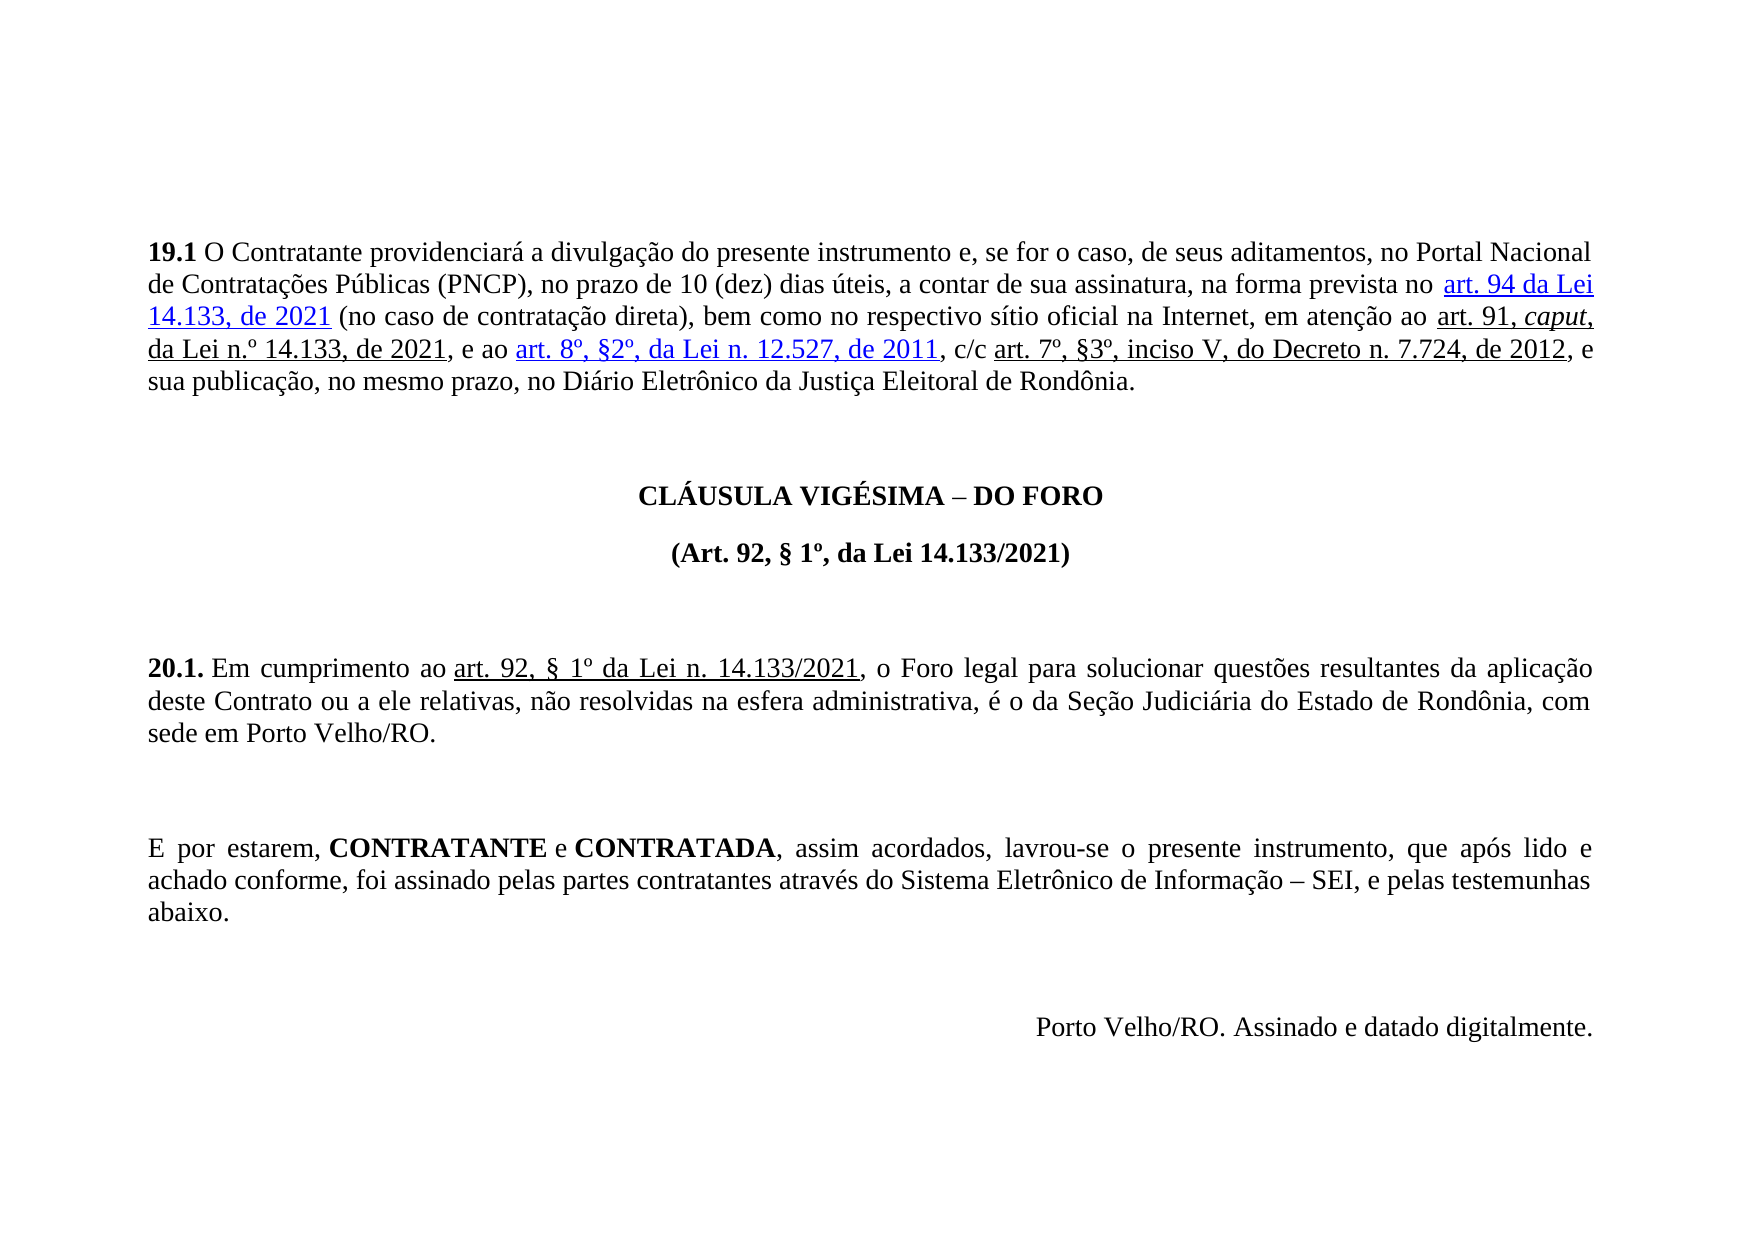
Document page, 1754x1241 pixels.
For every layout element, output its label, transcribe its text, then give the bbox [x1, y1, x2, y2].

text 19.1 O Contratante providenciará a divulgação do presente instrumento e, se for o caso, de seus aditamentos, no Portal Nacional de Contratações Públicas (PNCP), no prazo de 10 (dez) dias úteis, a contar de sua assinatura, na forma prevista no art. 94 da Lei 14.133, de 2021 (no caso de contratação direta), bem como no respectivo sítio oficial na Internet, em atenção ao art. 91, caput, da Lei n.º 14.133, de 2021, e ao art. 8º, §2º, da Lei n. 12.527, de 2011, c/c art. 7º, §3º, inciso V, do Decreto n. 7.724, de 2012, e sua publicação, no mesmo prazo, no Diário Eletrônico da Justiça Eleitoral de Rondônia. [148, 234, 1594, 397]
text CLÁUSULA VIGÉSIMA – DO FORO [148, 479, 1594, 511]
text E por estarem, CONTRATANTE e CONTRATADA, assim acordados, lavrou-se o presente instrumento, que após lido e achado conforme, foi assinado pelas partes contratantes através do Sistema Eletrônico de Informação – SEI, e pelas testemunhas abaixo. [148, 831, 1594, 928]
text 20.1. Em cumprimento ao art. 92, § 1º da Lei n. 14.133/2021, o Foro legal para solucionar questões resultantes da aplicação deste Contrato ou a ele relativas, não resolvidas na esfera administrativa, é o da Seção Judiciária do Estado de Rondônia, com sede em Porto Velho/RO. [148, 651, 1594, 748]
text (Art. 92, § 1º, da Lei 14.133/2021) [148, 536, 1594, 569]
text Porto Velho/RO. Assinado e datado digitalmente. [148, 1010, 1594, 1043]
